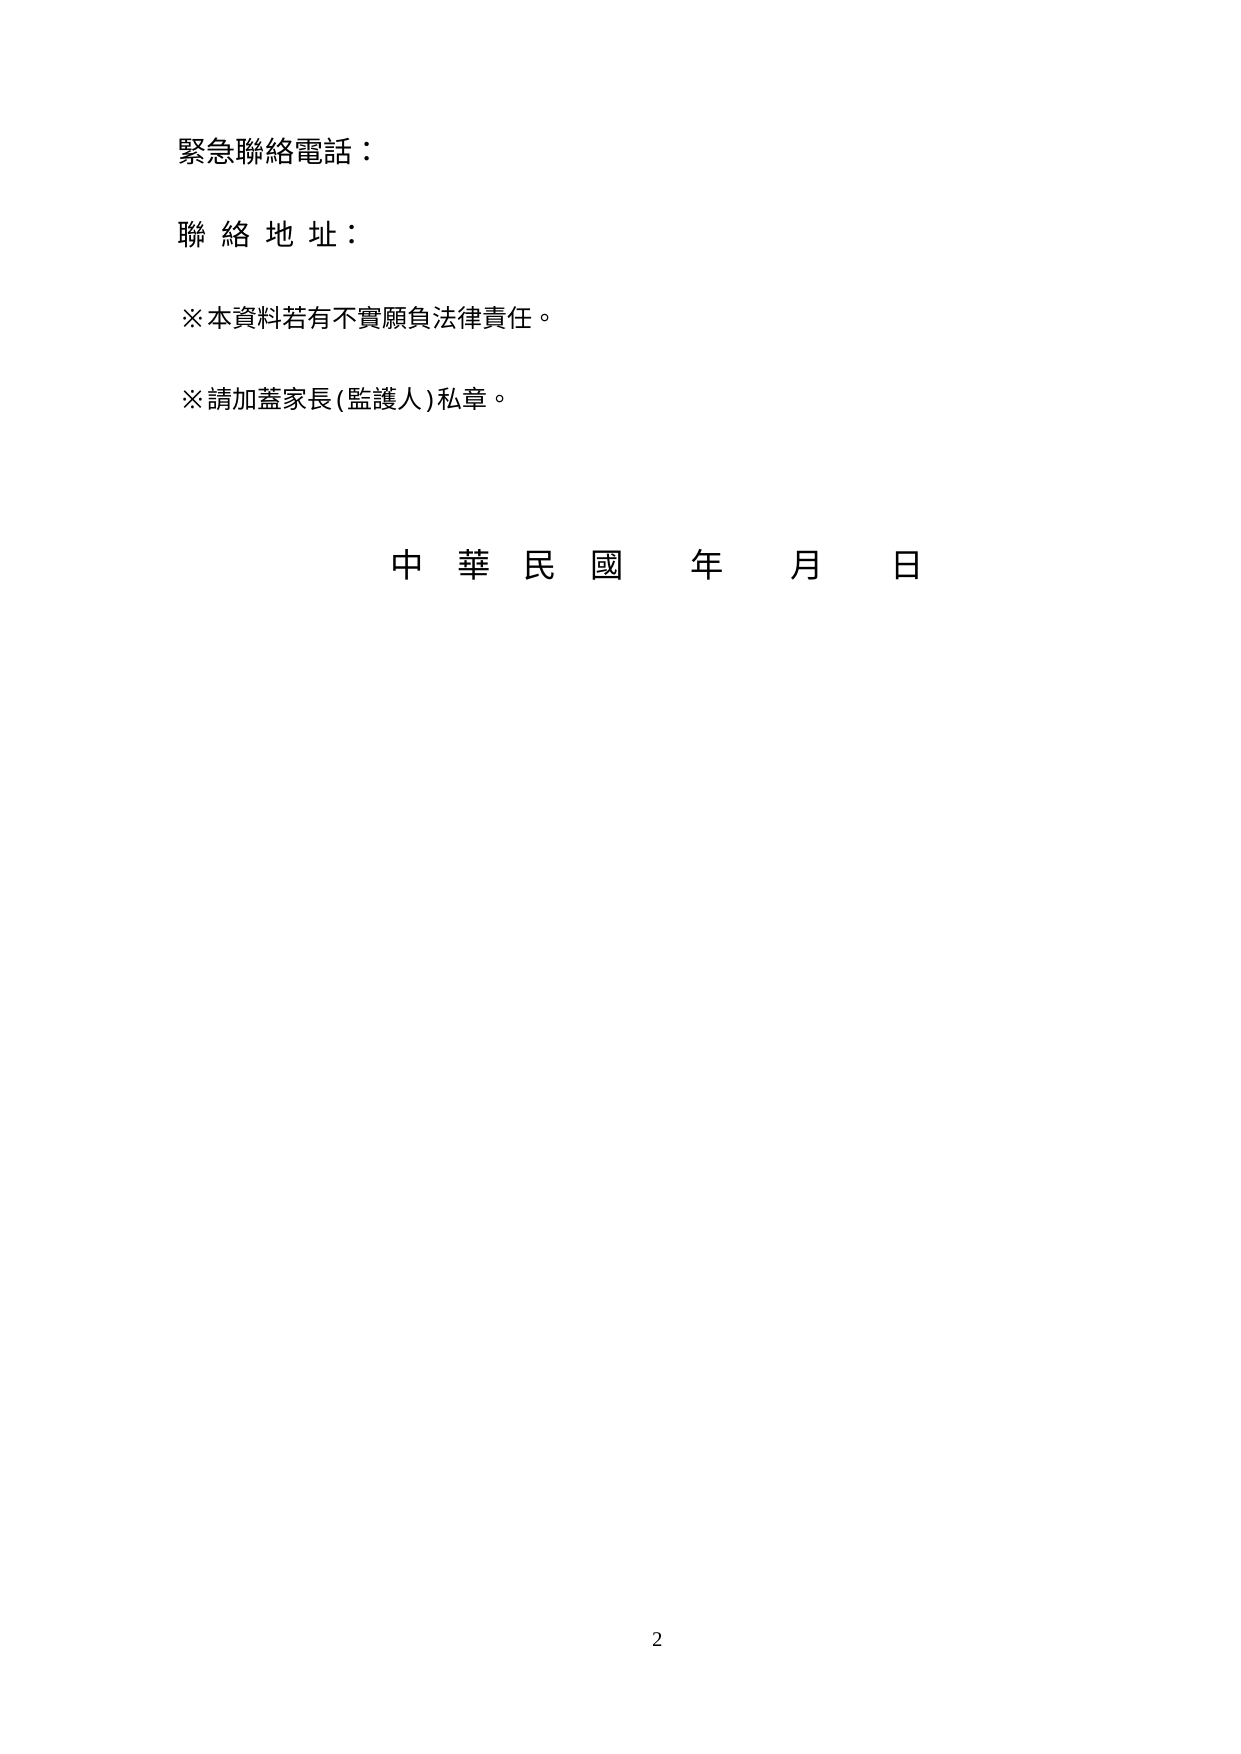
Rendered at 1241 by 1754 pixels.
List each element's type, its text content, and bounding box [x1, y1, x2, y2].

text ※本資料若有不實願負法律責任。 [177, 275, 1137, 337]
text 中 華 民 國 年 月 日 [177, 521, 1137, 584]
text 緊急聯絡電話： [177, 108, 1137, 170]
text ※請加蓋家長(監護人)私章。 [177, 356, 1137, 418]
text 聯 絡 地 址： [177, 191, 1137, 254]
